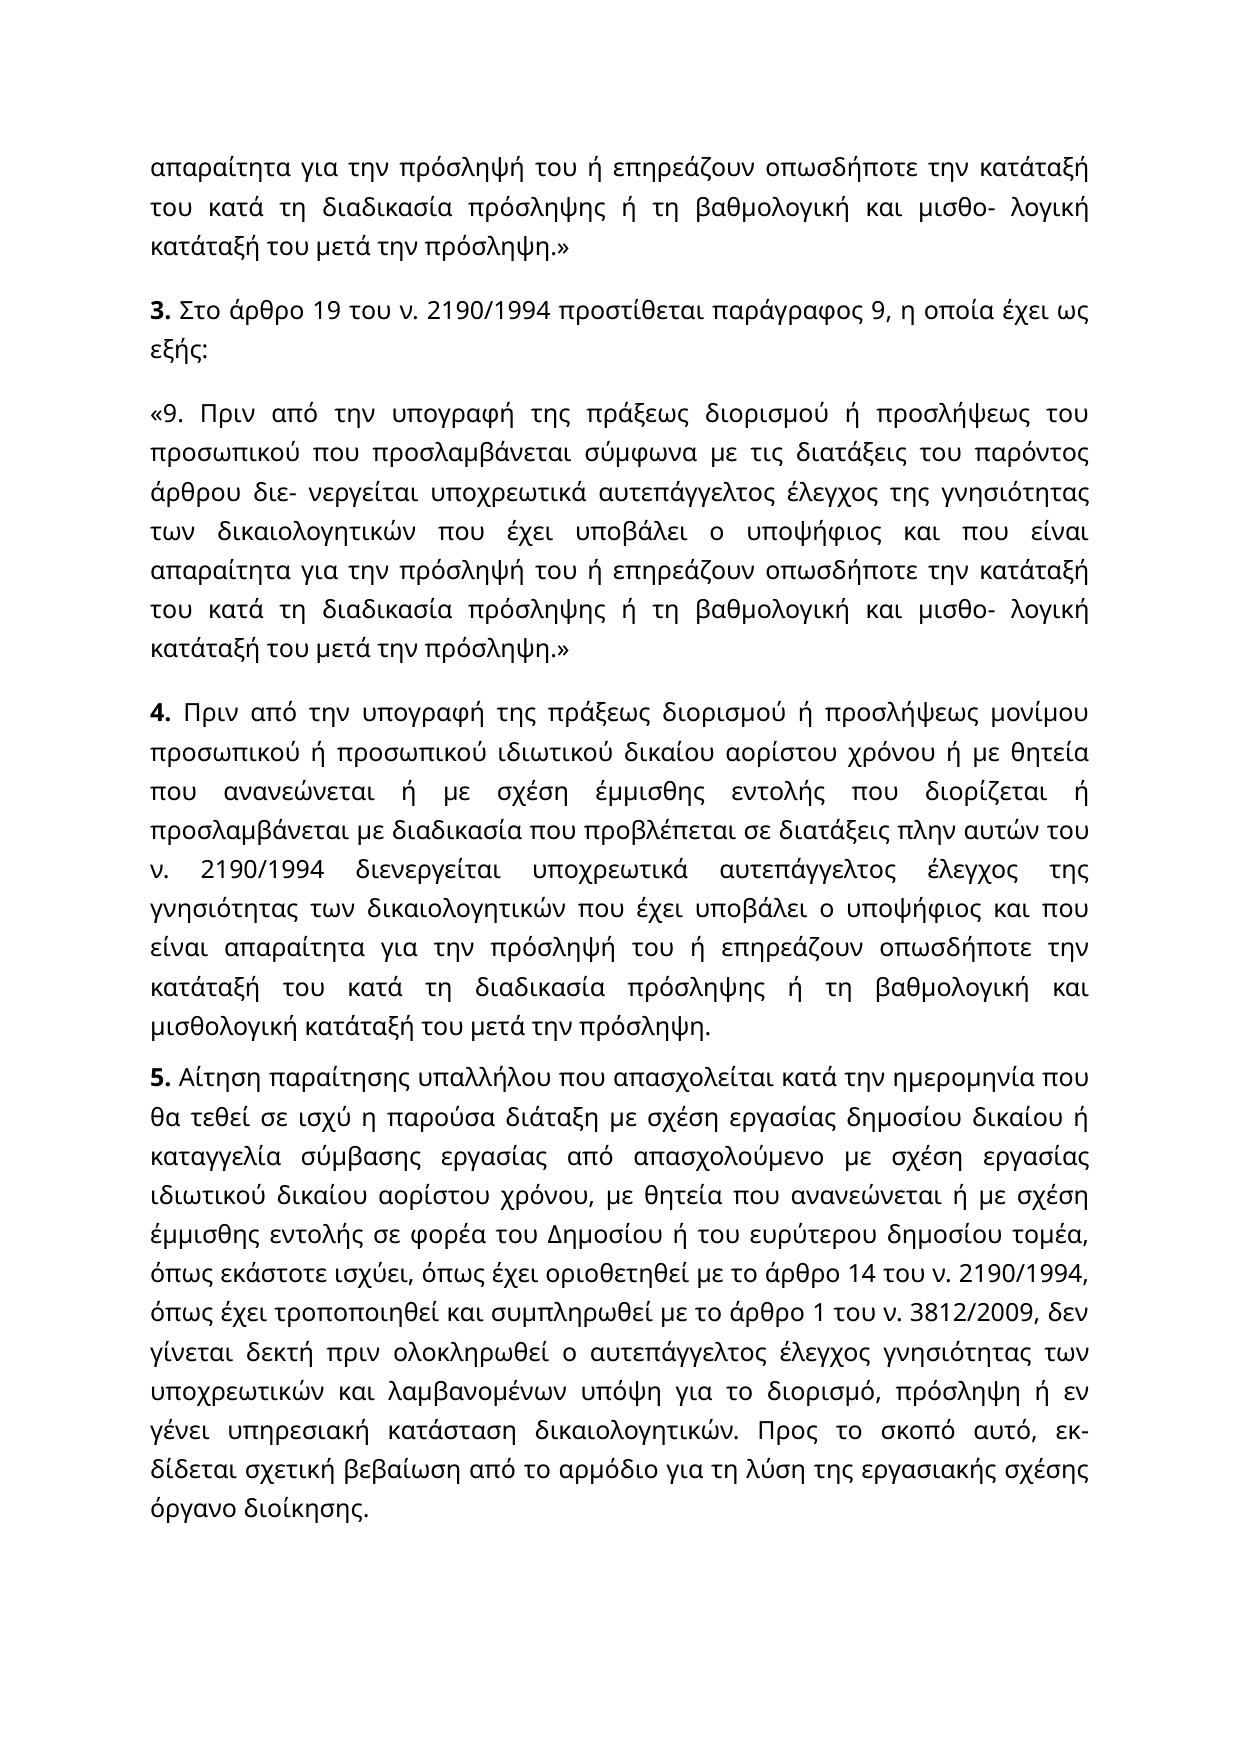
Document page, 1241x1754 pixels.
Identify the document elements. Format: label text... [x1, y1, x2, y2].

text «9. Πριν από την υπογραφή της πράξεως διορισμού ή προσλήψεως του προσωπικού που προσλαμβάνεται σύμφωνα με τις διατάξεις του παρόντος άρθρου διε- νεργείται υποχρεωτικά αυτεπάγγελτος έλεγχος της γνησιότητας των δικαιολογητικών που έχει υποβάλει ο υποψήφιος και που είναι απαραίτητα για την πρόσληψή του ή επηρεάζουν οπωσδήποτε την κατάταξή του κατά τη διαδικασία πρόσληψης ή τη βαθμολογική και μισθο- λογική κατάταξή του μετά την πρόσληψη.» [150, 396, 1090, 665]
text 5. Αίτηση παραίτησης υπαλλήλου που απασχολείται κατά την ημερομηνία που θα τεθεί σε ισχύ η παρούσα διάταξη με σχέση εργασίας δημοσίου δικαίου ή καταγγελία σύμβασης εργασίας από απασχολούμενο με σχέση εργασίας ιδιωτικού δικαίου αορίστου χρόνου, με θητεία που ανανεώνεται ή με σχέση έμμισθης εντολής σε φορέα του Δημοσίου ή του ευρύτερου δημοσίου τομέα, όπως εκάστοτε ισχύει, όπως έχει οριοθετηθεί με το άρθρο 14 του ν. 2190/1994, όπως έχει τροποποιηθεί και συμπληρωθεί με το άρθρο 1 του ν. 3812/2009, δεν γίνεται δεκτή πριν ολοκληρωθεί ο αυτεπάγγελτος έλεγχος γνησιότητας των υποχρεωτικών και λαμβανομένων υπόψη για το διορισμό, πρόσληψη ή εν γένει υπηρεσιακή κατάσταση δικαιολογητικών. Προς το σκοπό αυτό, εκ- δίδεται σχετική βεβαίωση από το αρμόδιο για τη λύση της εργασιακής σχέσης όργανο διοίκησης. [150, 1060, 1090, 1525]
text απαραίτητα για την πρόσληψή του ή επηρεάζουν οπωσδήποτε την κατάταξή του κατά τη διαδικασία πρόσληψης ή τη βαθμολογική και μισθο- λογική κατάταξή του μετά την πρόσληψη.» [150, 150, 1090, 262]
text 4. Πριν από την υπογραφή της πράξεως διορισμού ή προσλήψεως μονίμου προσωπικού ή προσωπικού ιδιωτικού δικαίου αορίστου χρόνου ή με θητεία που ανανεώνεται ή με σχέση έμμισθης εντολής που διορίζεται ή προσλαμβάνεται με διαδικασία που προβλέπεται σε διατάξεις πλην αυτών του ν. 2190/1994 διενεργείται υποχρεωτικά αυτεπάγγελτος έλεγχος της γνησιότητας των δικαιολογητικών που έχει υποβάλει ο υποψήφιος και που είναι απαραίτητα για την πρόσληψή του ή επηρεάζουν οπωσδήποτε την κατάταξή του κατά τη διαδικασία πρόσληψης ή τη βαθμολογική και μισθολογική κατάταξή του μετά την πρόσληψη. [150, 695, 1090, 1042]
text 3. Στο άρθρο 19 του ν. 2190/1994 προστίθεται παράγραφος 9, η οποία έχει ως εξής: [150, 292, 1090, 366]
